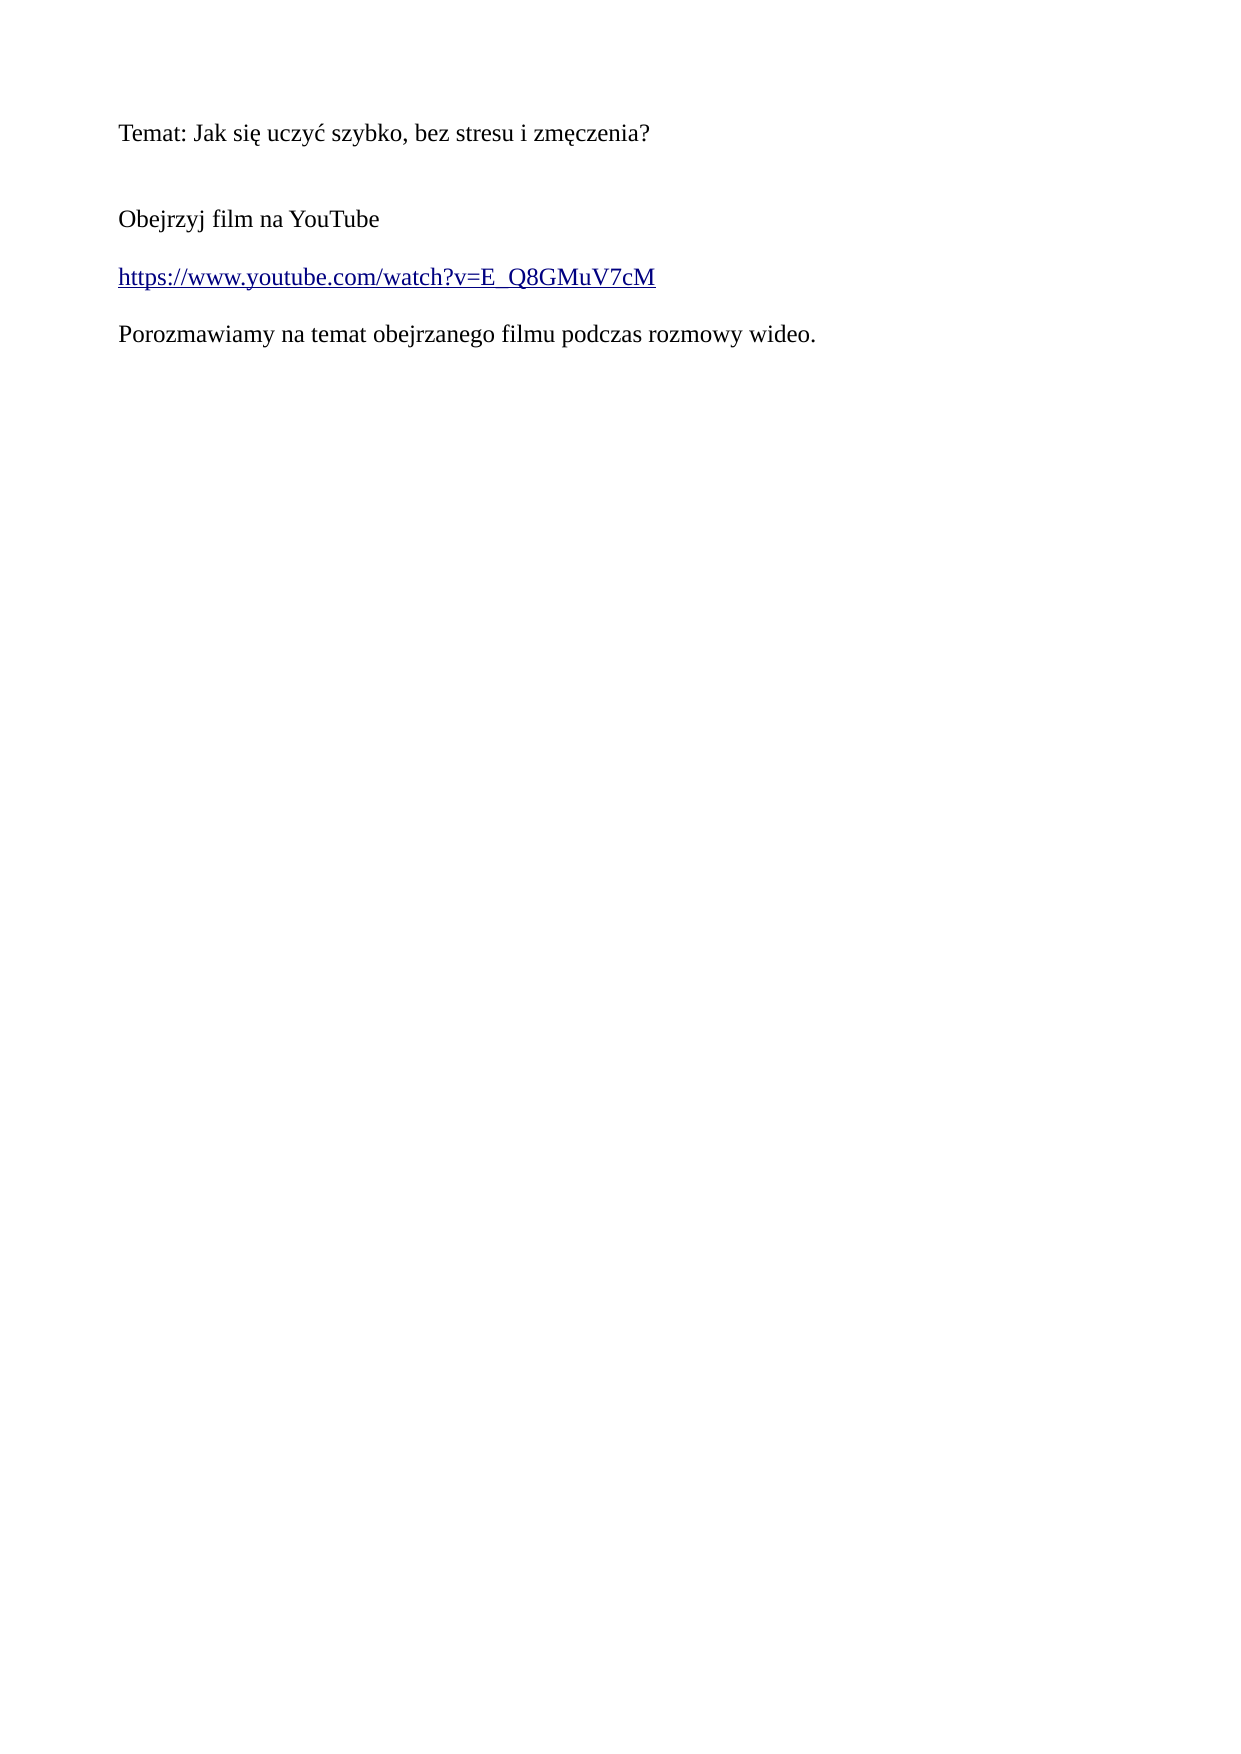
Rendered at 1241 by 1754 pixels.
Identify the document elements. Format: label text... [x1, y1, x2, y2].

text Temat: Jak się uczyć szybko, bez stresu i zmęczenia? [118, 118, 1122, 147]
text Porozmawiamy na temat obejrzanego filmu podczas rozmowy wideo. [118, 319, 1122, 348]
text https://www.youtube.com/watch?v=E_Q8GMuV7cM [118, 262, 1122, 291]
text Obejrzyj film na YouTube [118, 204, 1122, 233]
